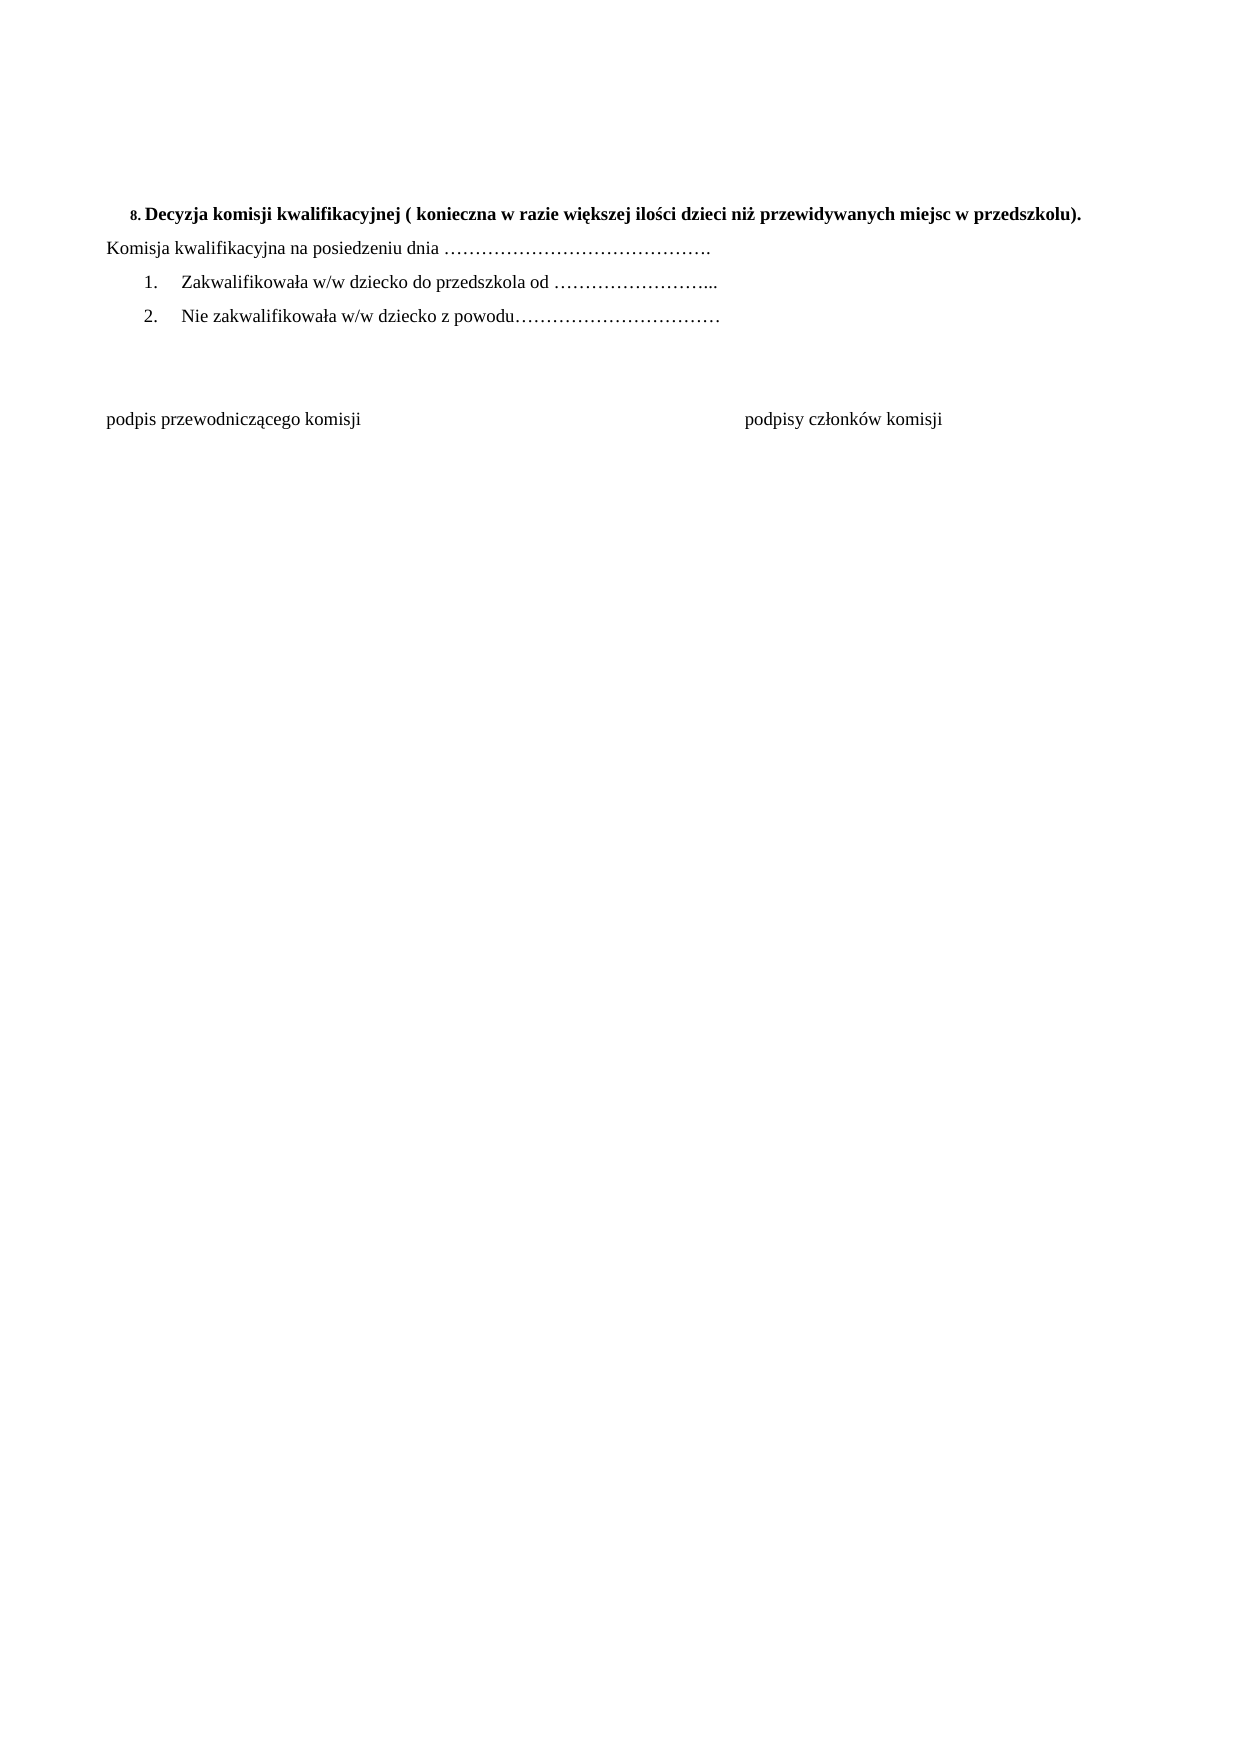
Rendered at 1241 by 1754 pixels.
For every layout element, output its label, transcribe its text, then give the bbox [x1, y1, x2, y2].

list Decyzja komisji kwalifikacyjnej ( konieczna w razie większej ilości dzieci niż przewidywanych miejsc w przedszkolu). [106, 203, 1134, 225]
list Zakwalifikowała w/w dziecko do przedszkola od ……………………... [144, 271, 1134, 293]
list Nie zakwalifikowała w/w dziecko z powodu…………………………… [144, 305, 1134, 327]
text podpis przewodniczącego komisji podpisy członków komisji [106, 408, 1134, 429]
text Komisja kwalifikacyjna na posiedzeniu dnia ……………………………………. [106, 237, 1134, 259]
